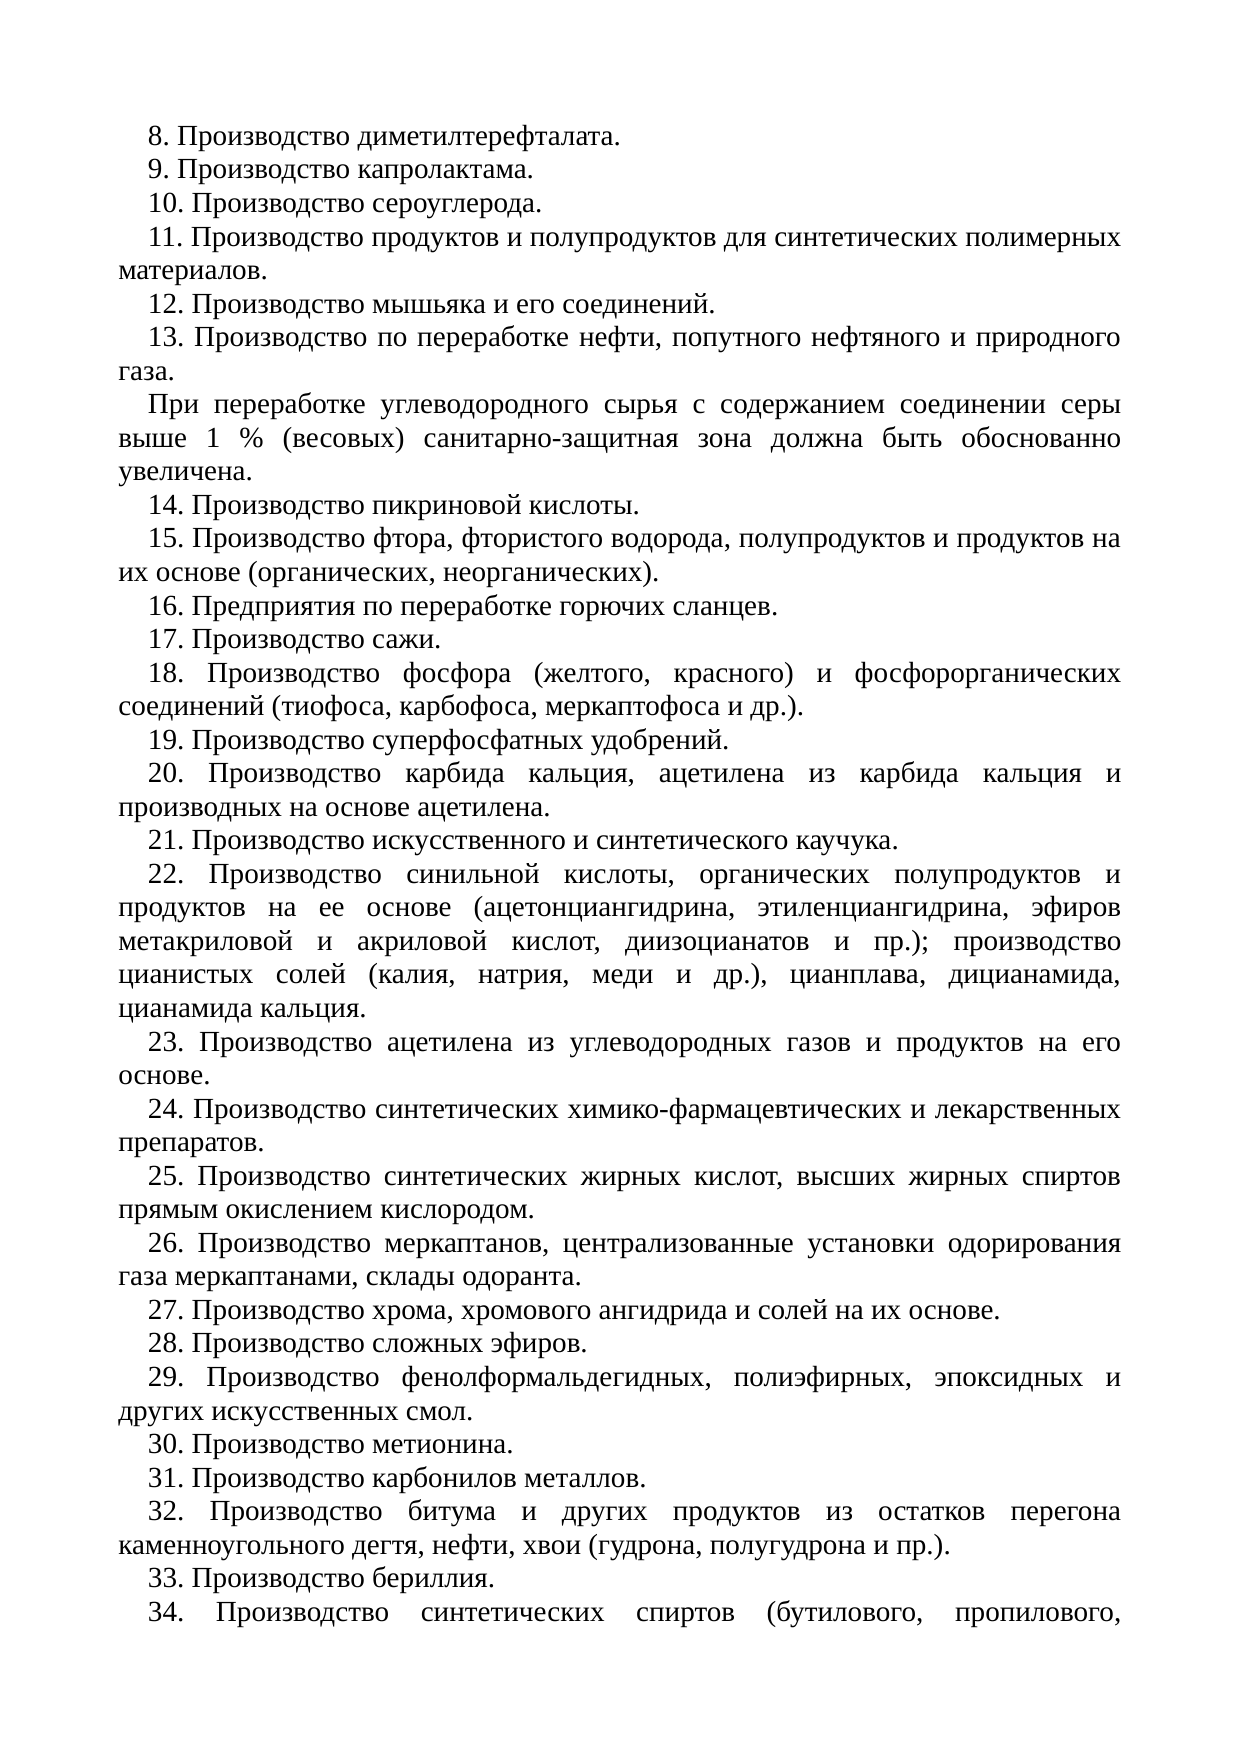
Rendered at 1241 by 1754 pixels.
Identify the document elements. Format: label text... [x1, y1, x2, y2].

text 29. Производство фенолформальдегидных, полиэфирных, эпоксидных и других искусственных смол. [118, 1359, 1122, 1426]
text 24. Производство синтетических химико-фармацевтических и лекарственных препаратов. [118, 1091, 1122, 1158]
text 26. Производство меркаптанов, централизованные установки одорирования газа меркаптанами, склады одоранта. [118, 1225, 1122, 1292]
text 21. Производство искусственного и синтетического каучука. [118, 822, 1122, 856]
text 13. Производство по переработке нефти, попутного нефтяного и природного газа. [118, 319, 1122, 386]
text 20. Производство карбида кальция, ацетилена из карбида кальция и производных на основе ацетилена. [118, 755, 1122, 822]
text 23. Производство ацетилена из углеводородных газов и продуктов на его основе. [118, 1024, 1122, 1091]
text 10. Производство сероуглерода. [118, 185, 1122, 219]
text 28. Производство сложных эфиров. [118, 1326, 1122, 1359]
text 11. Производство продуктов и полупродуктов для синтетических полимерных материалов. [118, 219, 1122, 286]
text При переработке углеводородного сырья с содержанием соединении серы выше 1 % (весовых) санитарно-защитная зона должна быть обоснованно увеличена. [118, 386, 1122, 487]
text 15. Производство фтора, фтористого водорода, полупродуктов и продуктов на их основе (органических, неорганических). [118, 521, 1122, 588]
text 16. Предприятия по переработке горючих сланцев. [118, 588, 1122, 621]
text 14. Производство пикриновой кислоты. [118, 487, 1122, 521]
text 18. Производство фосфора (желтого, красного) и фосфорорганических соединений (тиофоса, карбофоса, меркаптофоса и др.). [118, 655, 1122, 722]
text 31. Производство карбонилов металлов. [118, 1460, 1122, 1493]
text 34. Производство синтетических спиртов (бутилового, пропилового, [118, 1594, 1122, 1627]
text 9. Производство капролактама. [118, 152, 1122, 185]
text 27. Производство хрома, хромового ангидрида и солей на их основе. [118, 1292, 1122, 1326]
text 25. Производство синтетических жирных кислот, высших жирных спиртов прямым окислением кислородом. [118, 1158, 1122, 1225]
text 22. Производство синильной кислоты, органических полупродуктов и продуктов на ее основе (ацетонциангидрина, этиленциангидрина, эфиров метакриловой и акриловой кислот, диизоцианатов и пр.); производство цианистых солей (калия, натрия, меди и др.), цианплава, дицианамида, цианамида кальция. [118, 856, 1122, 1024]
text 19. Производство суперфосфатных удобрений. [118, 722, 1122, 755]
text 30. Производство метионина. [118, 1426, 1122, 1460]
text 8. Производство диметилтерефталата. [118, 118, 1122, 152]
text 32. Производство битума и других продуктов из остатков перегона каменноугольного дегтя, нефти, хвои (гудрона, полугудрона и пр.). [118, 1493, 1122, 1560]
text 17. Производство сажи. [118, 621, 1122, 655]
text 33. Производство бериллия. [118, 1560, 1122, 1594]
text 12. Производство мышьяка и его соединений. [118, 286, 1122, 319]
